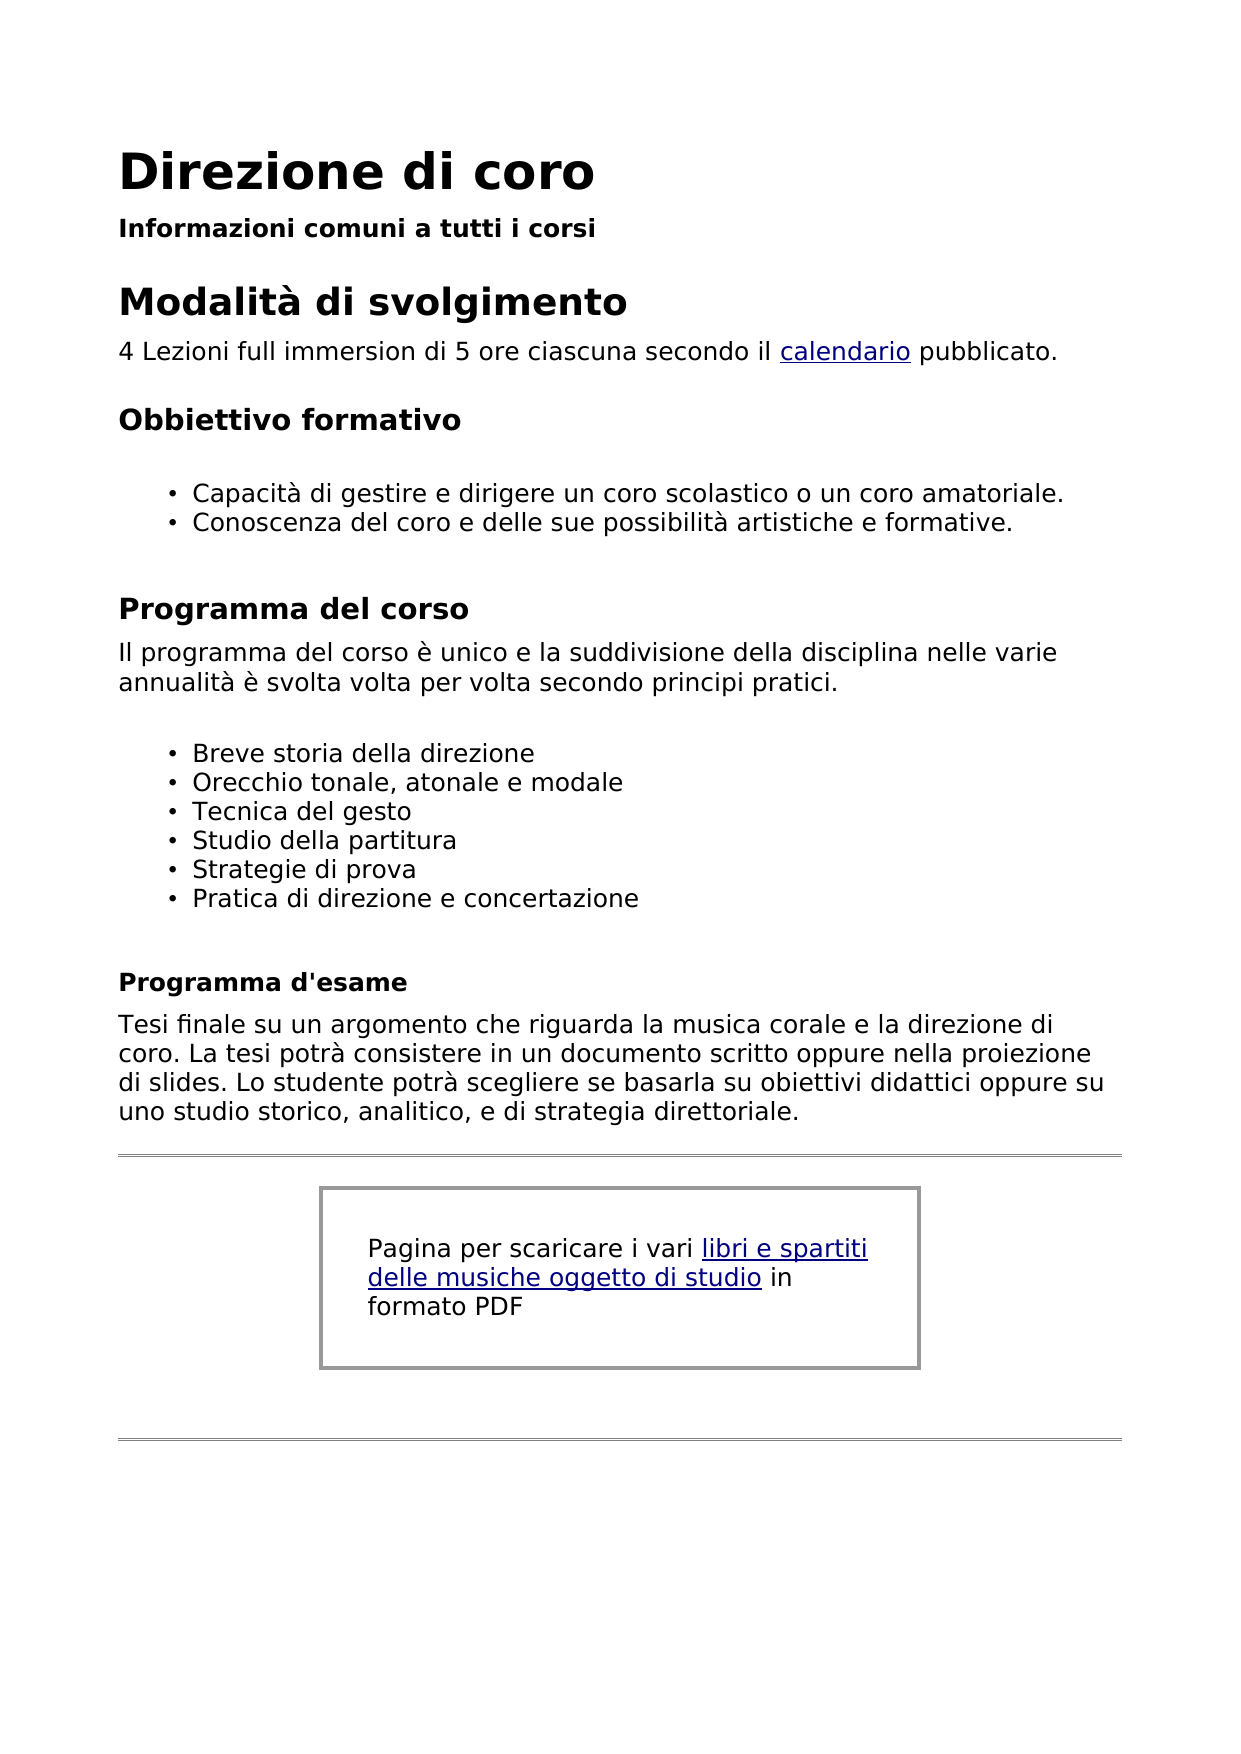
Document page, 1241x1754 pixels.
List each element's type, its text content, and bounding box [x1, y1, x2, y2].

list Orecchio tonale, atonale e modale [177, 768, 1122, 797]
subtitle Programma del corso [118, 592, 1122, 626]
subtitle Modalità di svolgimento [118, 281, 1122, 324]
subtitle Direzione di coro [118, 143, 1122, 201]
list Pratica di direzione e concertazione [177, 885, 1122, 914]
subtitle Programma d'esame [118, 968, 1122, 997]
list Strategie di prova [177, 856, 1122, 885]
list Conoscenza del coro e delle sue possibilità artistiche e formative. [177, 508, 1122, 538]
list Capacità di gestire e dirigere un coro scolastico o un coro amatoriale. [177, 479, 1122, 508]
table_header Pagina per scaricare i vari libri e spartiti delle musiche oggetto di studio in formato PDF [332, 1199, 908, 1357]
list Breve storia della direzione [177, 739, 1122, 768]
list Tecnica del gesto [177, 797, 1122, 826]
text Il programma del corso è unico e la suddivisione della disciplina nelle varie annualità è svolta volta per volta secondo principi pratici. [118, 638, 1122, 697]
text 4 Lezioni full immersion di 5 ore ciascuna secondo il calendario pubblicato. [118, 337, 1122, 366]
text Informazioni comuni a tutti i corsi [118, 214, 1122, 243]
list Studio della partitura [177, 826, 1122, 856]
subtitle Obbiettivo formativo [118, 403, 1122, 437]
text Tesi finale su un argomento che riguarda la musica corale e la direzione di coro. La tesi potrà consistere in un documento scritto oppure nella proiezione di slides. Lo studente potrà scegliere se basarla su obiettivi didattici oppure su uno studio storico, analitico, e di strategia direttoriale. [118, 1010, 1122, 1127]
